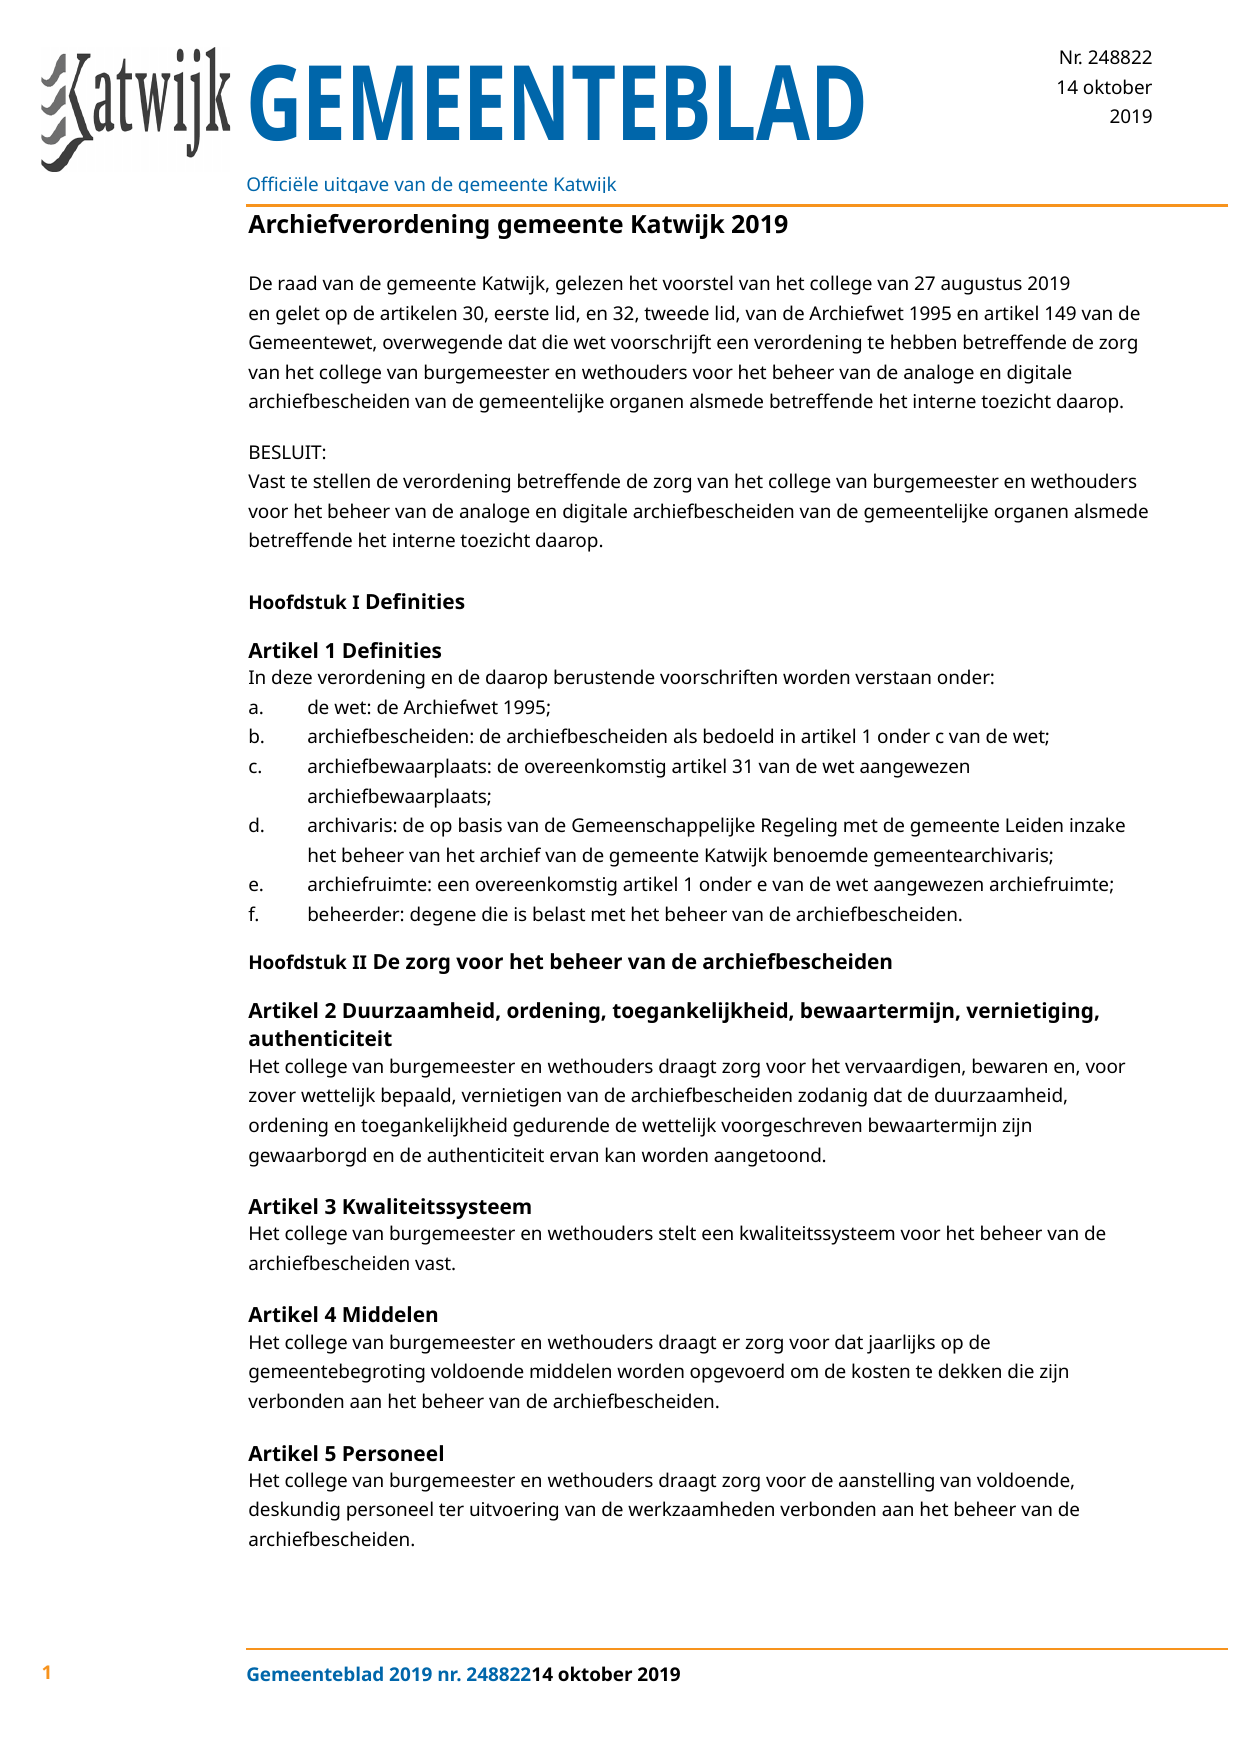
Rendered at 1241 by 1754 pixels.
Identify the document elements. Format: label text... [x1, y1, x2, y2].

text Het college van burgemeester en wethouders draagt zorg voor het vervaardigen, bewaren en, voor zover wettelijk bepaald, vernietigen van de archiefbescheiden zodanig dat de duurzaamheid, ordening en toegankelijkheid gedurende de wettelijk voorgeschreven bewaartermijn zijn gewaarborgd en de authenticiteit ervan kan worden aangetoond. [248, 1053, 1152, 1167]
text Het college van burgemeester en wethouders draagt er zorg voor dat jaarlijks op de gemeentebegroting voldoende middelen worden opgevoerd om de kosten te dekken die zijn verbonden aan het beheer van de archiefbescheiden. [248, 1329, 1152, 1414]
text Het college van burgemeester en wethouders draagt zorg voor de aanstelling van voldoende, deskundig personeel ter uitvoering van de werkzaamheden verbonden aan het beheer van de archiefbescheiden. [248, 1467, 1152, 1552]
list beheerder: degene die is belast met het beheer van de archiefbescheiden. [248, 901, 1152, 927]
text Archiefverordening gemeente Katwijk 2019 [248, 207, 1152, 241]
text Artikel 1 Definities [248, 636, 1152, 664]
text Artikel 3 Kwaliteitssysteem [248, 1192, 1152, 1221]
text De raad van de gemeente Katwijk, gelezen het voorstel van het college van 27 augustus 2019 [248, 270, 1152, 296]
text en gelet op de artikelen 30, eerste lid, en 32, tweede lid, van de Archiefwet 1995 en artikel 149 van de Gemeentewet, overwegende dat die wet voorschrijft een verordening te hebben betreffende de zorg van het college van burgemeester en wethouders voor het beheer van de analoge en digitale archiefbescheiden van de gemeentelijke organen alsmede betreffende het interne toezicht daarop. [248, 300, 1152, 414]
list archiefbescheiden: de archiefbescheiden als bedoeld in artikel 1 onder c van de wet; [248, 724, 1152, 749]
list archiefruimte: een overeenkomstig artikel 1 onder e van de wet aangewezen archiefruimte; [248, 872, 1152, 897]
text Artikel 5 Personeel [248, 1439, 1152, 1467]
text Hoofdstuk I Definities [248, 587, 1152, 615]
text In deze verordening en de daarop berustende voorschriften worden verstaan onder: [248, 664, 1152, 690]
list de wet: de Archiefwet 1995; [248, 694, 1152, 720]
text Het college van burgemeester en wethouders stelt een kwaliteitssysteem voor het beheer van de archiefbescheiden vast. [248, 1221, 1152, 1276]
text Hoofdstuk II De zorg voor het beheer van de archiefbescheiden [248, 947, 1152, 975]
picture [41, 47, 231, 172]
text BESLUIT: [248, 439, 1152, 465]
list archiefbewaarplaats: de overeenkomstig artikel 31 van de wet aangewezen archiefbewaarplaats; [248, 753, 1152, 809]
text Vast te stellen de verordening betreffende de zorg van het college van burgemeester en wethouders voor het beheer van de analoge en digitale archiefbescheiden van de gemeentelijke organen alsmede betreffende het interne toezicht daarop. [248, 468, 1152, 553]
text Artikel 4 Middelen [248, 1301, 1152, 1329]
list archivaris: de op basis van de Gemeenschappelijke Regeling met de gemeente Leiden inzake het beheer van het archief van de gemeente Katwijk benoemde gemeentearchivaris; [248, 812, 1152, 868]
text Artikel 2 Duurzaamheid, ordening, toegankelijkheid, bewaartermijn, vernietiging, authenticiteit [248, 996, 1152, 1053]
